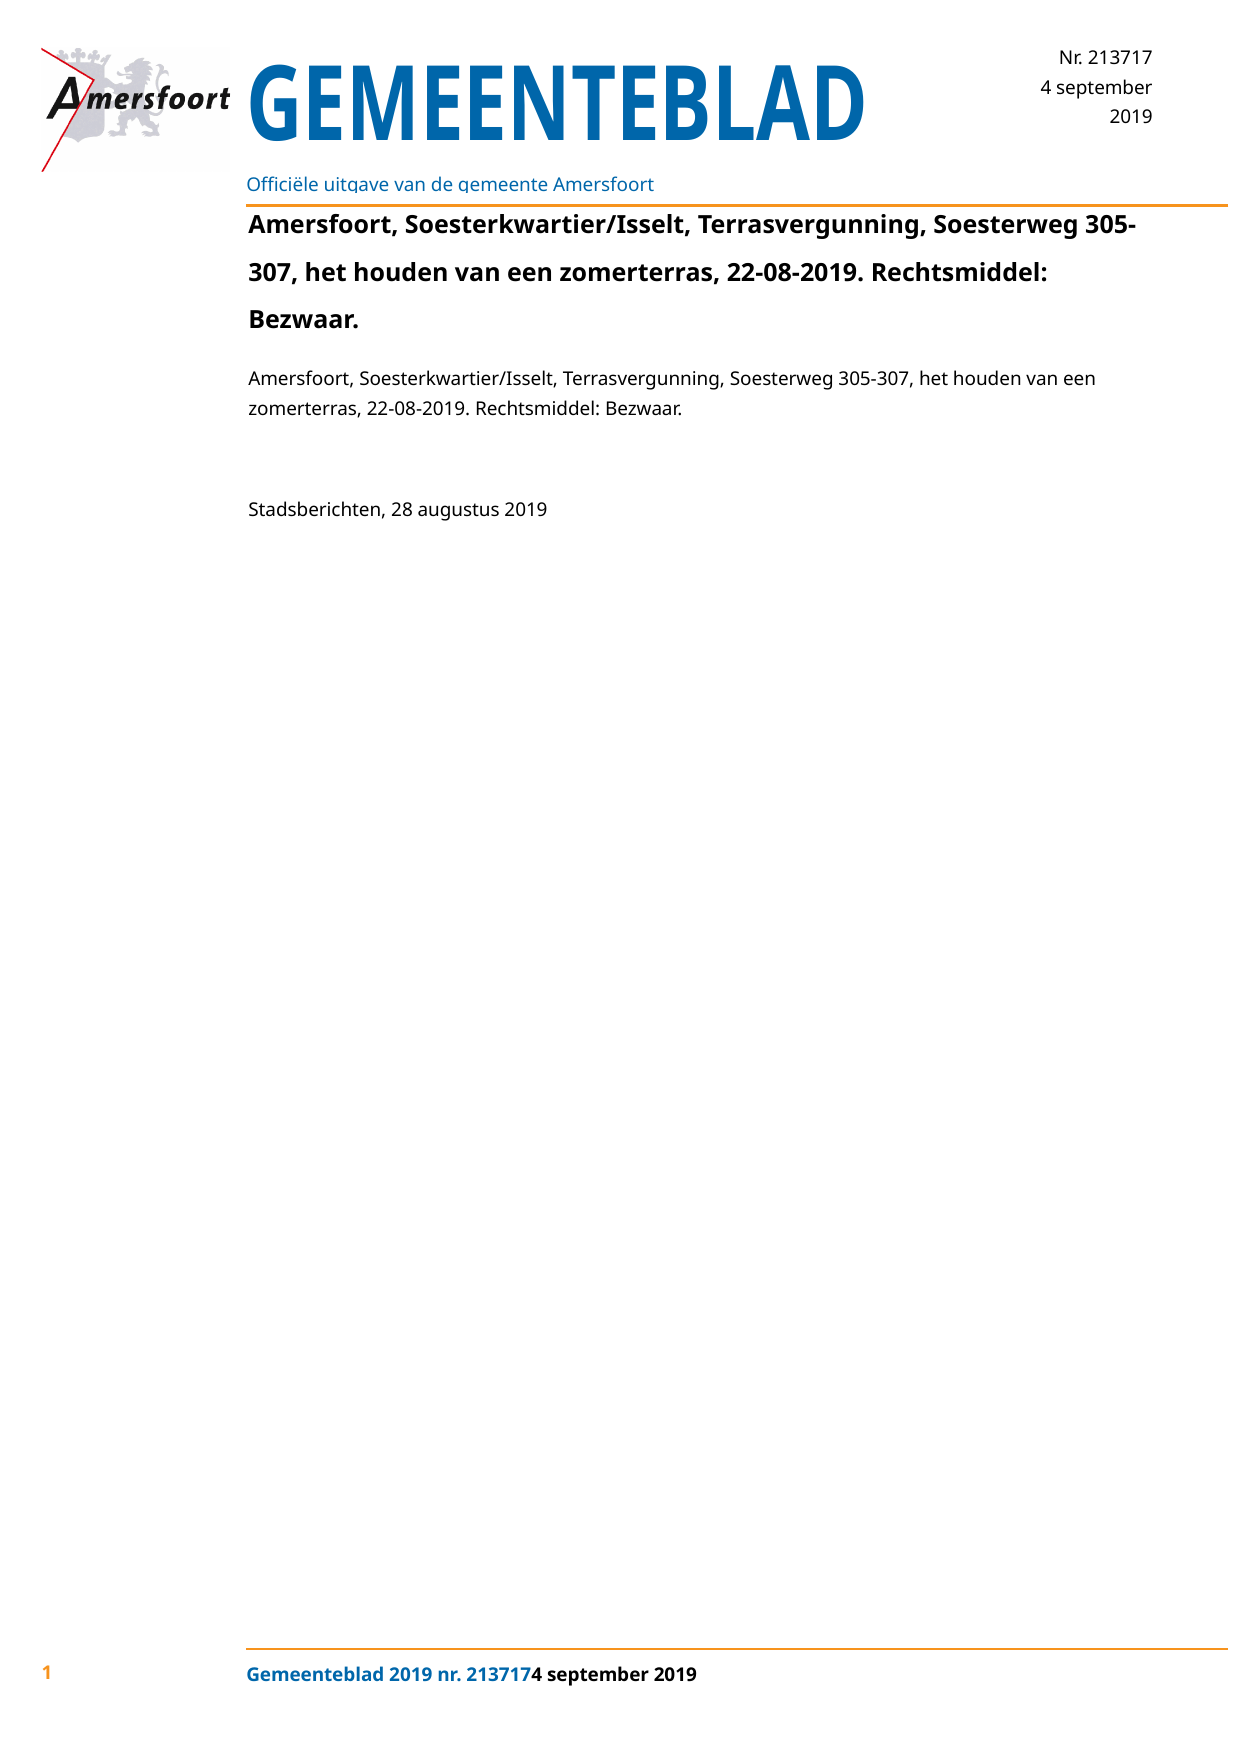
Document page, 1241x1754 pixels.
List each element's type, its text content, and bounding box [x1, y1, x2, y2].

picture [41, 47, 231, 172]
text Amersfoort, Soesterkwartier/Isselt, Terrasvergunning, Soesterweg 305-307, het houden van een zomerterras, 22-08-2019. Rechtsmiddel: Bezwaar. [248, 207, 1152, 336]
text Amersfoort, Soesterkwartier/Isselt, Terrasvergunning, Soesterweg 305-307, het houden van een zomerterras, 22-08-2019. Rechtsmiddel: Bezwaar. [248, 366, 1152, 421]
text Stadsberichten, 28 augustus 2019 [248, 496, 1152, 522]
